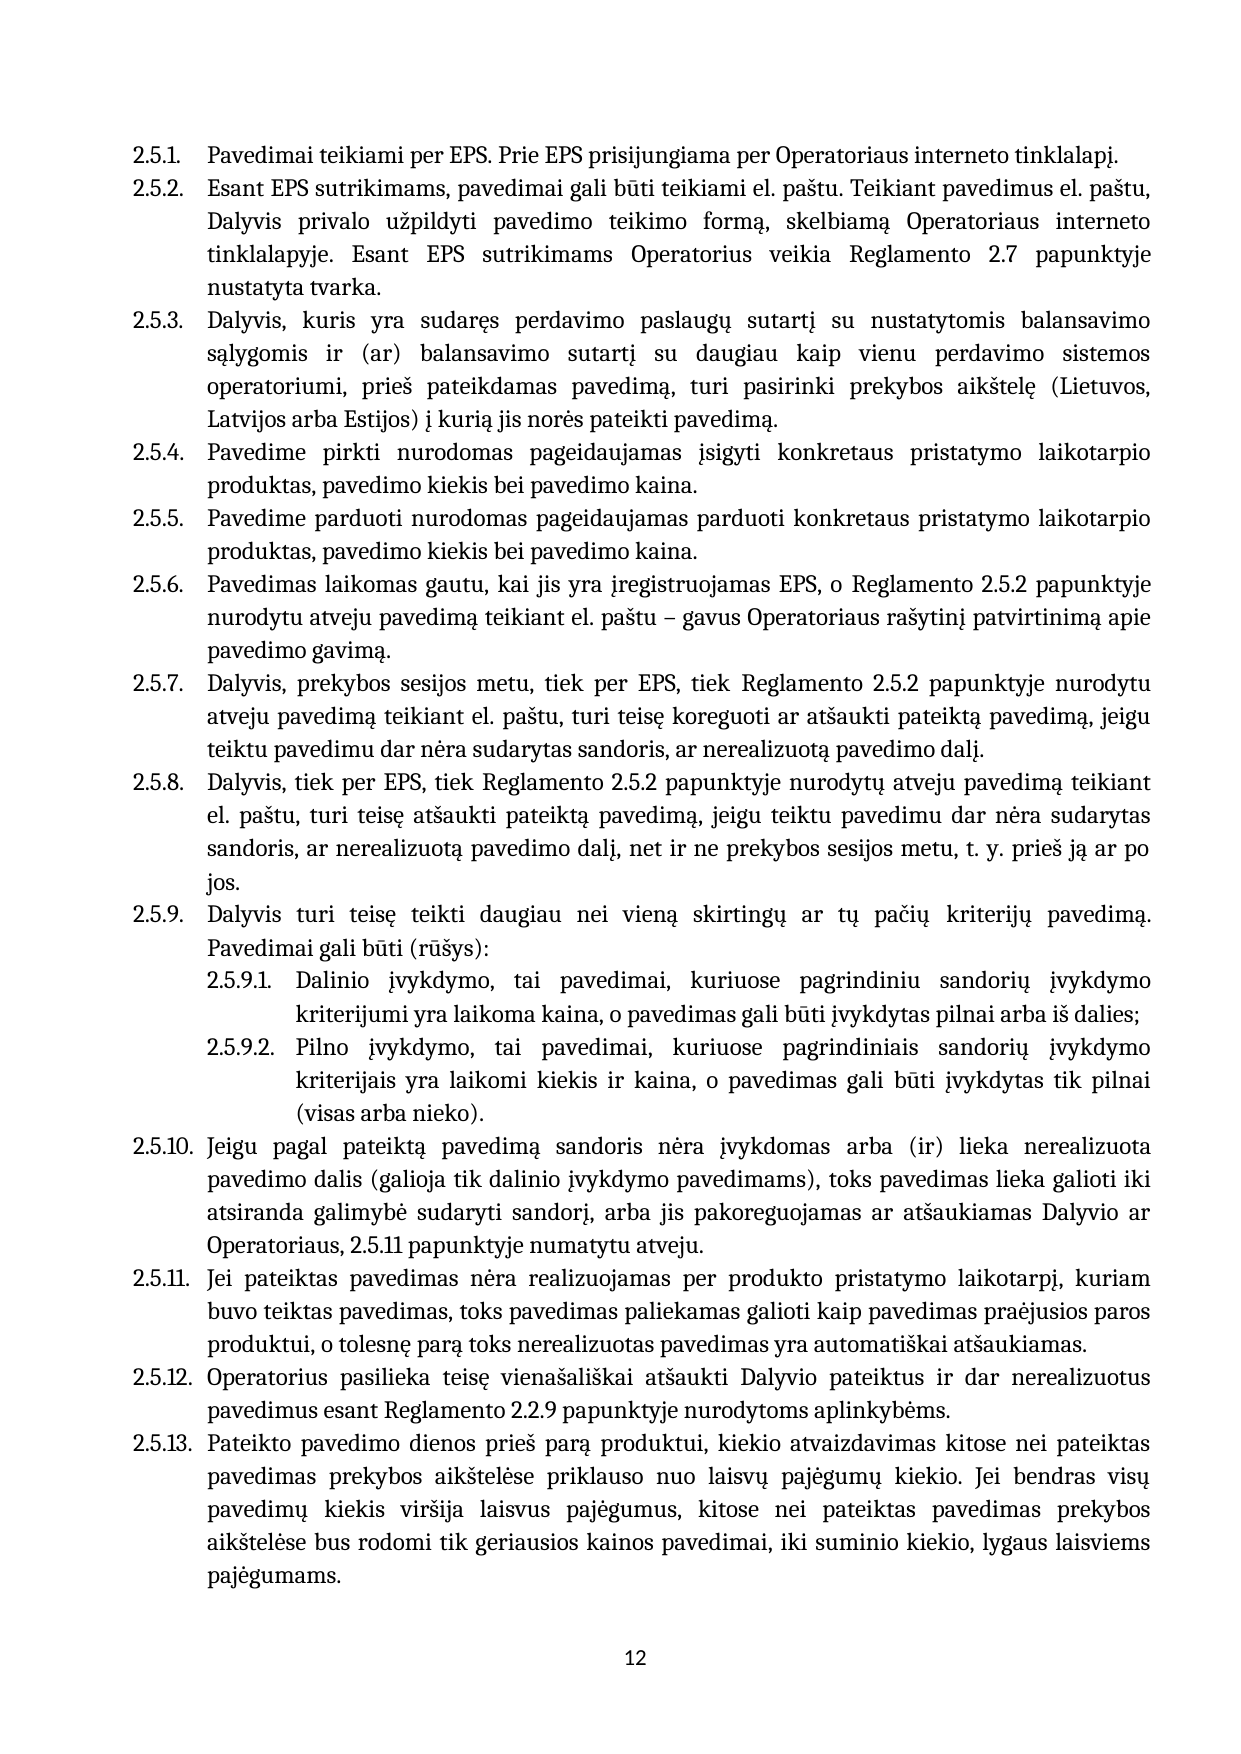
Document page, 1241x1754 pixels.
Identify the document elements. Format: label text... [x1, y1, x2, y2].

text 2.5.12. Operatorius pasilieka teisę vienašališkai atšaukti Dalyvio pateiktus ir dar nerealizuotus pavedimus esant Reglamento 2.2.9 papunktyje nurodytoms aplinkybėms. [133, 1363, 1152, 1424]
text 2.5.5. Pavedime parduoti nurodomas pageidaujamas parduoti konkretaus pristatymo laikotarpio produktas, pavedimo kiekis bei pavedimo kaina. [133, 504, 1152, 566]
text 2.5.10. Jeigu pagal pateiktą pavedimą sandoris nėra įvykdomas arba (ir) lieka nerealizuota pavedimo dalis (galioja tik dalinio įvykdymo pavedimams), toks pavedimas lieka galioti iki atsiranda galimybė sudaryti sandorį, arba jis pakoreguojamas ar atšaukiamas Dalyvio ar Operatoriaus, 2.5.11 papunktyje numatytu atveju. [133, 1132, 1152, 1259]
text 2.5.3. Dalyvis, kuris yra sudaręs perdavimo paslaugų sutartį su nustatytomis balansavimo sąlygomis ir (ar) balansavimo sutartį su daugiau kaip vienu perdavimo sistemos operatoriumi, prieš pateikdamas pavedimą, turi pasirinki prekybos aikštelę (Lietuvos, Latvijos arba Estijos) į kurią jis norės pateikti pavedimą. [133, 306, 1152, 434]
text 2.5.6. Pavedimas laikomas gautu, kai jis yra įregistruojamas EPS, o Reglamento 2.5.2 papunktyje nurodytu atveju pavedimą teikiant el. paštu – gavus Operatoriaus rašytinį patvirtinimą apie pavedimo gavimą. [133, 570, 1152, 665]
text 2.5.2. Esant EPS sutrikimams, pavedimai gali būti teikiami el. paštu. Teikiant pavedimus el. paštu, Dalyvis privalo užpildyti pavedimo teikimo formą, skelbiamą Operatoriaus interneto tinklalapyje. Esant EPS sutrikimams Operatorius veikia Reglamento 2.7 papunktyje nustatyta tvarka. [133, 174, 1152, 302]
text 2.5.4. Pavedime pirkti nurodomas pageidaujamas įsigyti konkretaus pristatymo laikotarpio produktas, pavedimo kiekis bei pavedimo kaina. [133, 438, 1152, 500]
text 2.5.7. Dalyvis, prekybos sesijos metu, tiek per EPS, tiek Reglamento 2.5.2 papunktyje nurodytu atveju pavedimą teikiant el. paštu, turi teisę koreguoti ar atšaukti pateiktą pavedimą, jeigu teiktu pavedimu dar nėra sudarytas sandoris, ar nerealizuotą pavedimo dalį. [133, 669, 1152, 764]
text 2.5.8. Dalyvis, tiek per EPS, tiek Reglamento 2.5.2 papunktyje nurodytų atveju pavedimą teikiant el. paštu, turi teisę atšaukti pateiktą pavedimą, jeigu teiktu pavedimu dar nėra sudarytas sandoris, ar nerealizuotą pavedimo dalį, net ir ne prekybos sesijos metu, t. y. prieš ją ar po jos. [133, 768, 1152, 896]
text 2.5.1. Pavedimai teikiami per EPS. Prie EPS prisijungiama per Operatoriaus interneto tinklalapį. [133, 141, 1152, 170]
text 2.5.9.1. Dalinio įvykdymo, tai pavedimai, kuriuose pagrindiniu sandorių įvykdymo kriterijumi yra laikoma kaina, o pavedimas gali būti įvykdytas pilnai arba iš dalies; [207, 966, 1152, 1028]
text 2.5.9.2. Pilno įvykdymo, tai pavedimai, kuriuose pagrindiniais sandorių įvykdymo kriterijais yra laikomi kiekis ir kaina, o pavedimas gali būti įvykdytas tik pilnai (visas arba nieko). [207, 1032, 1152, 1127]
text 2.5.11. Jei pateiktas pavedimas nėra realizuojamas per produkto pristatymo laikotarpį, kuriam buvo teiktas pavedimas, toks pavedimas paliekamas galioti kaip pavedimas praėjusios paros produktui, o tolesnę parą toks nerealizuotas pavedimas yra automatiškai atšaukiamas. [133, 1264, 1152, 1358]
text 2.5.13. Pateikto pavedimo dienos prieš parą produktui, kiekio atvaizdavimas kitose nei pateiktas pavedimas prekybos aikštelėse priklauso nuo laisvų pajėgumų kiekio. Jei bendras visų pavedimų kiekis viršija laisvus pajėgumus, kitose nei pateiktas pavedimas prekybos aikštelėse bus rodomi tik geriausios kainos pavedimai, iki suminio kiekio, lygaus laisviems pajėgumams. [133, 1429, 1152, 1589]
text 2.5.9. Dalyvis turi teisę teikti daugiau nei vieną skirtingų ar tų pačių kriterijų pavedimą. Pavedimai gali būti (rūšys): [133, 900, 1152, 962]
